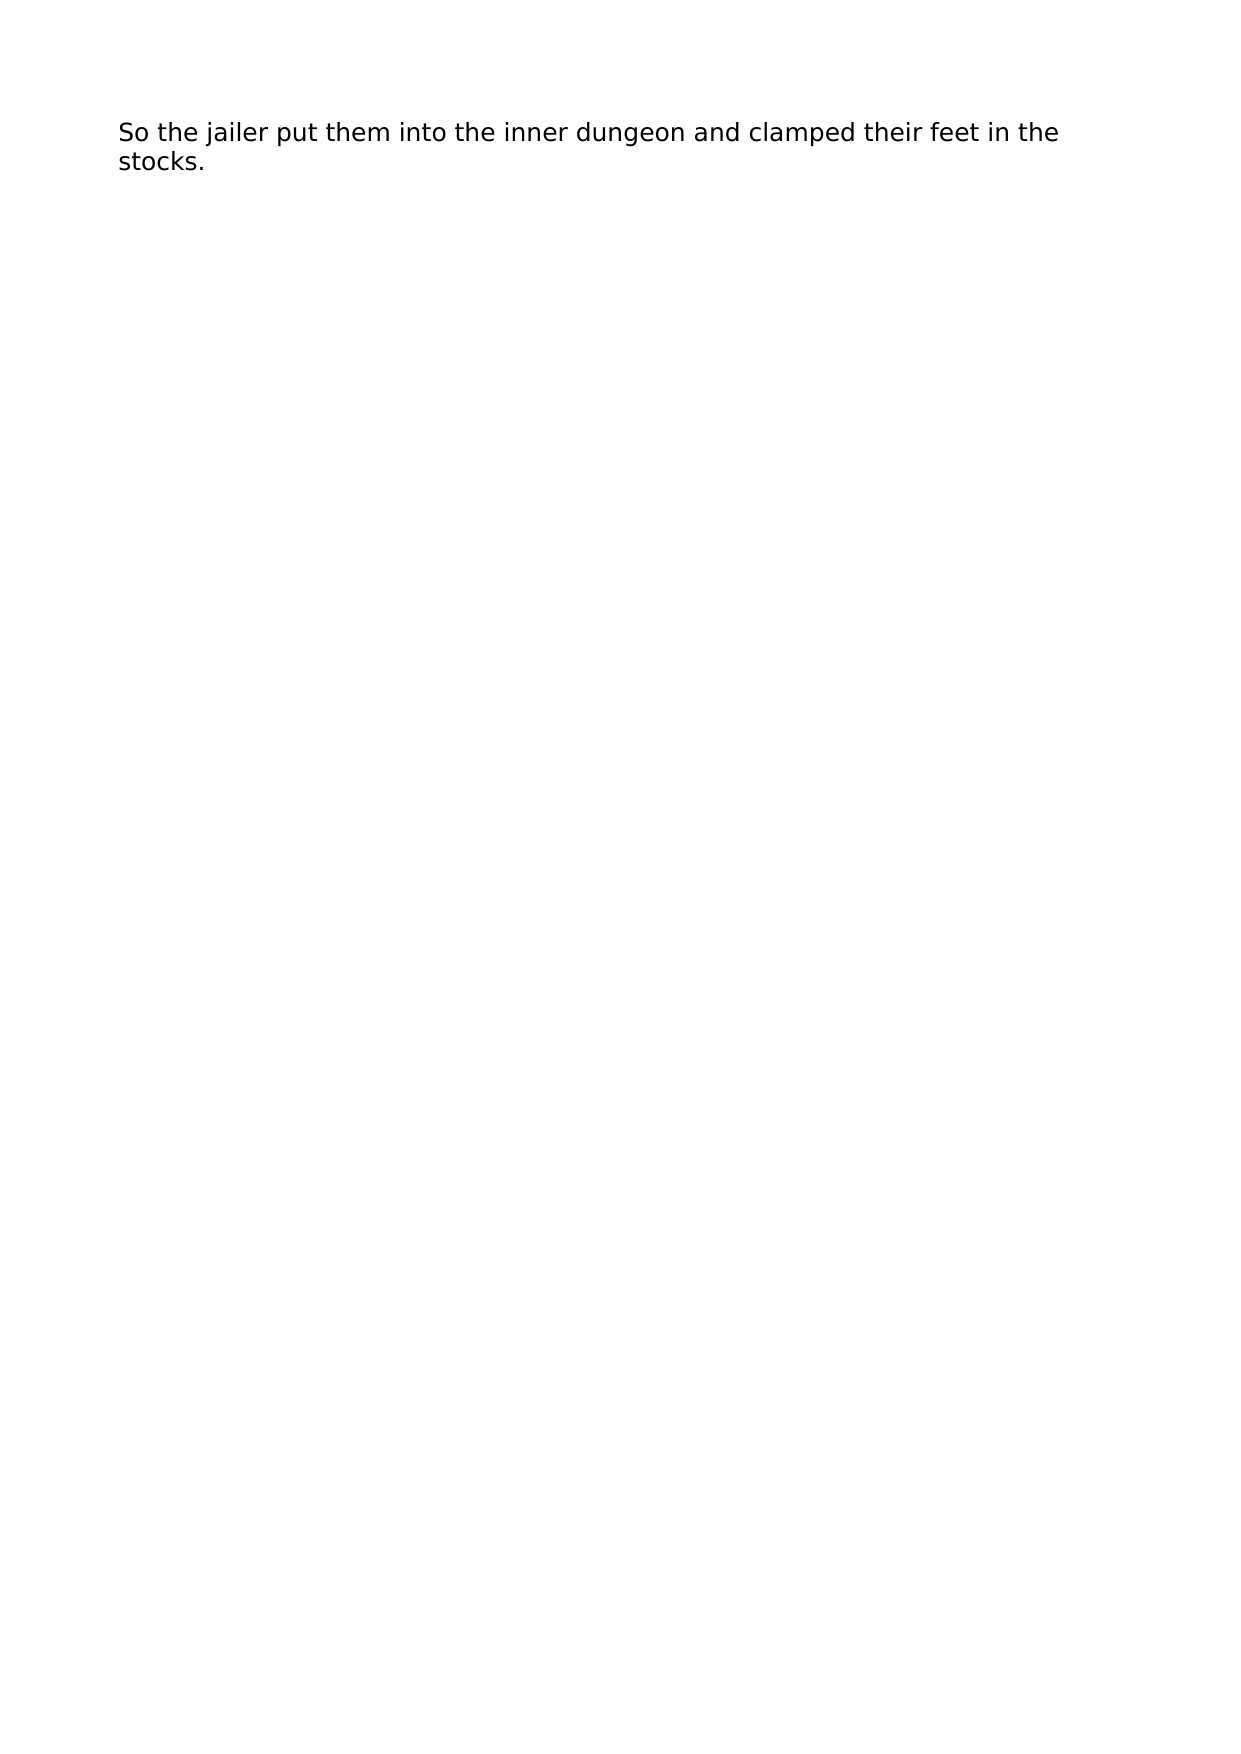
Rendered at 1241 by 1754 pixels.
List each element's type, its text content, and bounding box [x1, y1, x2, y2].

text So the jailer put them into the inner dungeon and clamped their feet in the stocks. [118, 118, 1122, 176]
